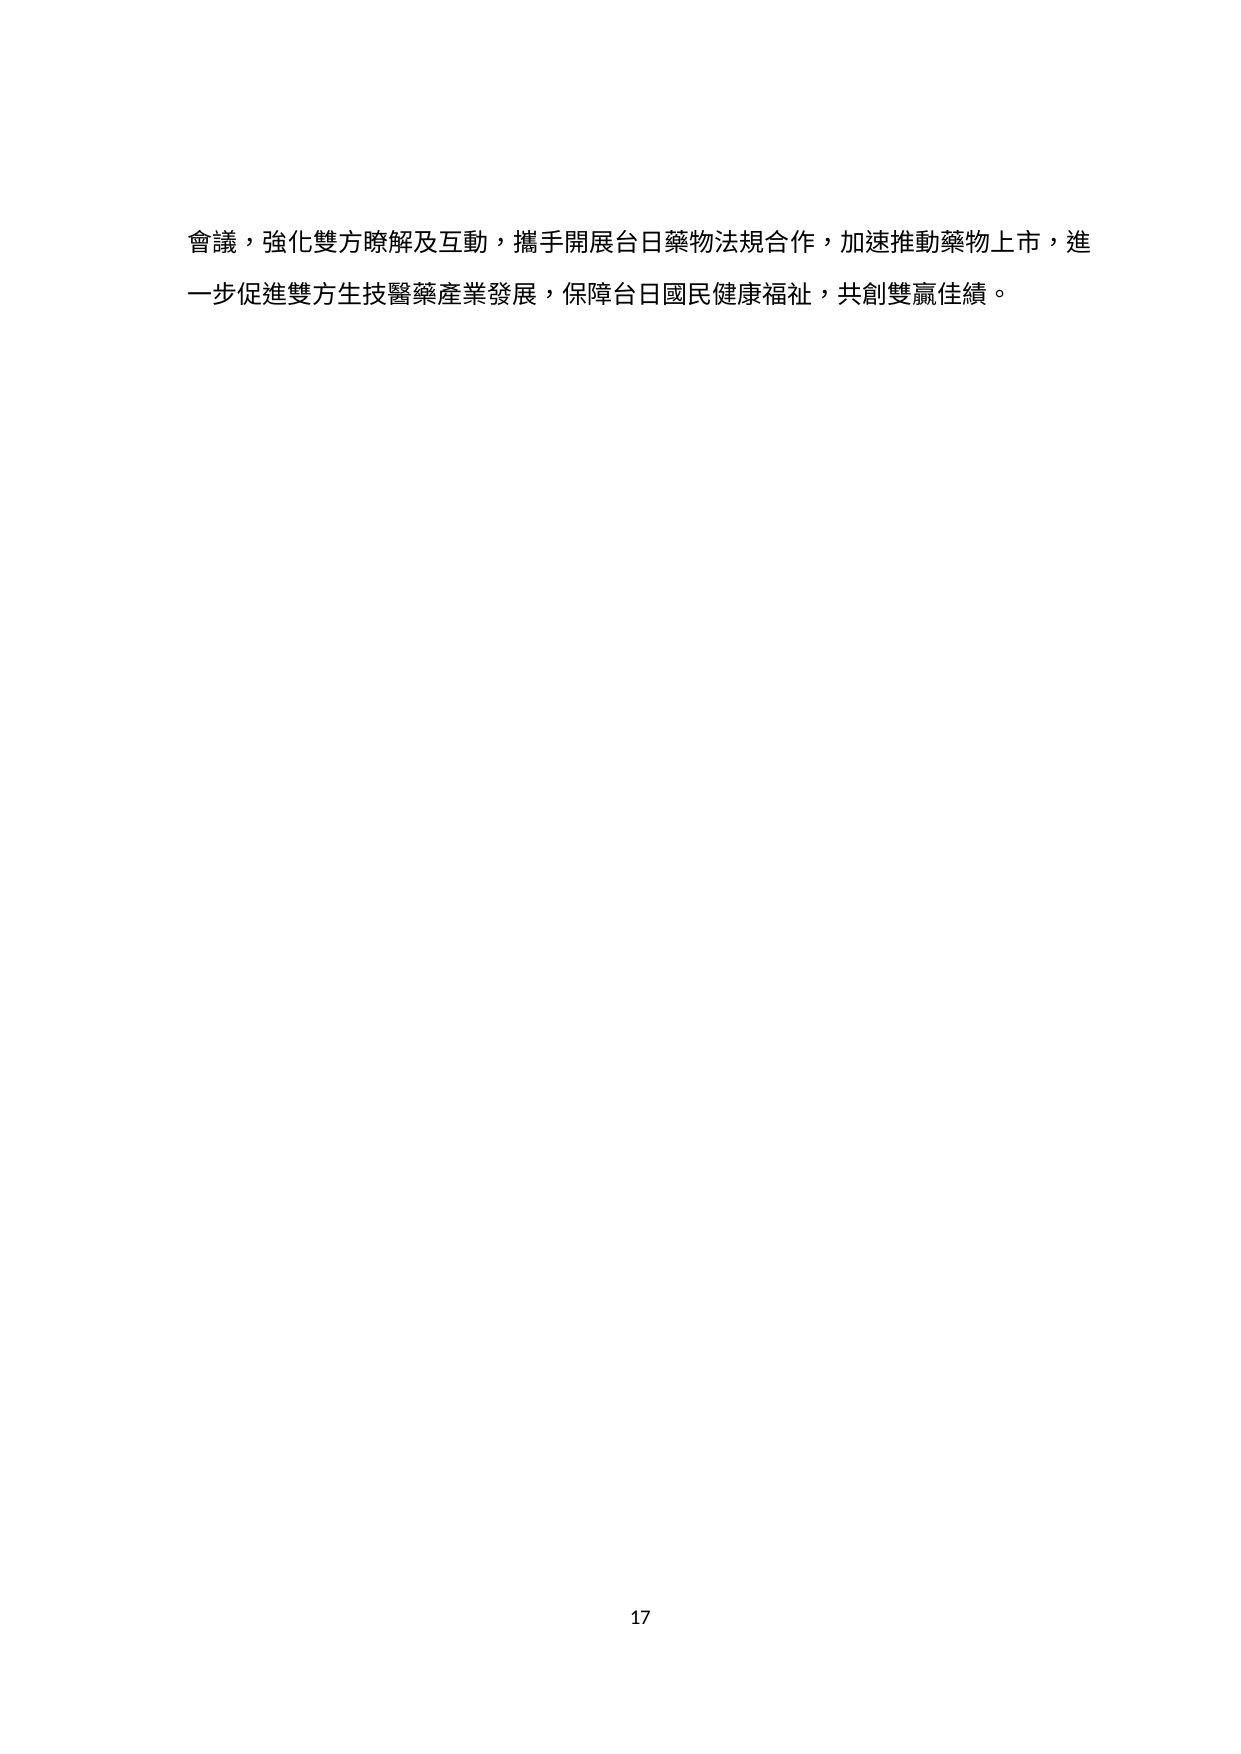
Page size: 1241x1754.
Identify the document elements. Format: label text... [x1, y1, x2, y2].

text 會議，強化雙方瞭解及互動，攜手開展台日藥物法規合作，加速推動藥物上市，進一步促進雙方生技醫藥產業發展，保障台日國民健康福祉，共創雙贏佳績。 [187, 209, 1093, 313]
